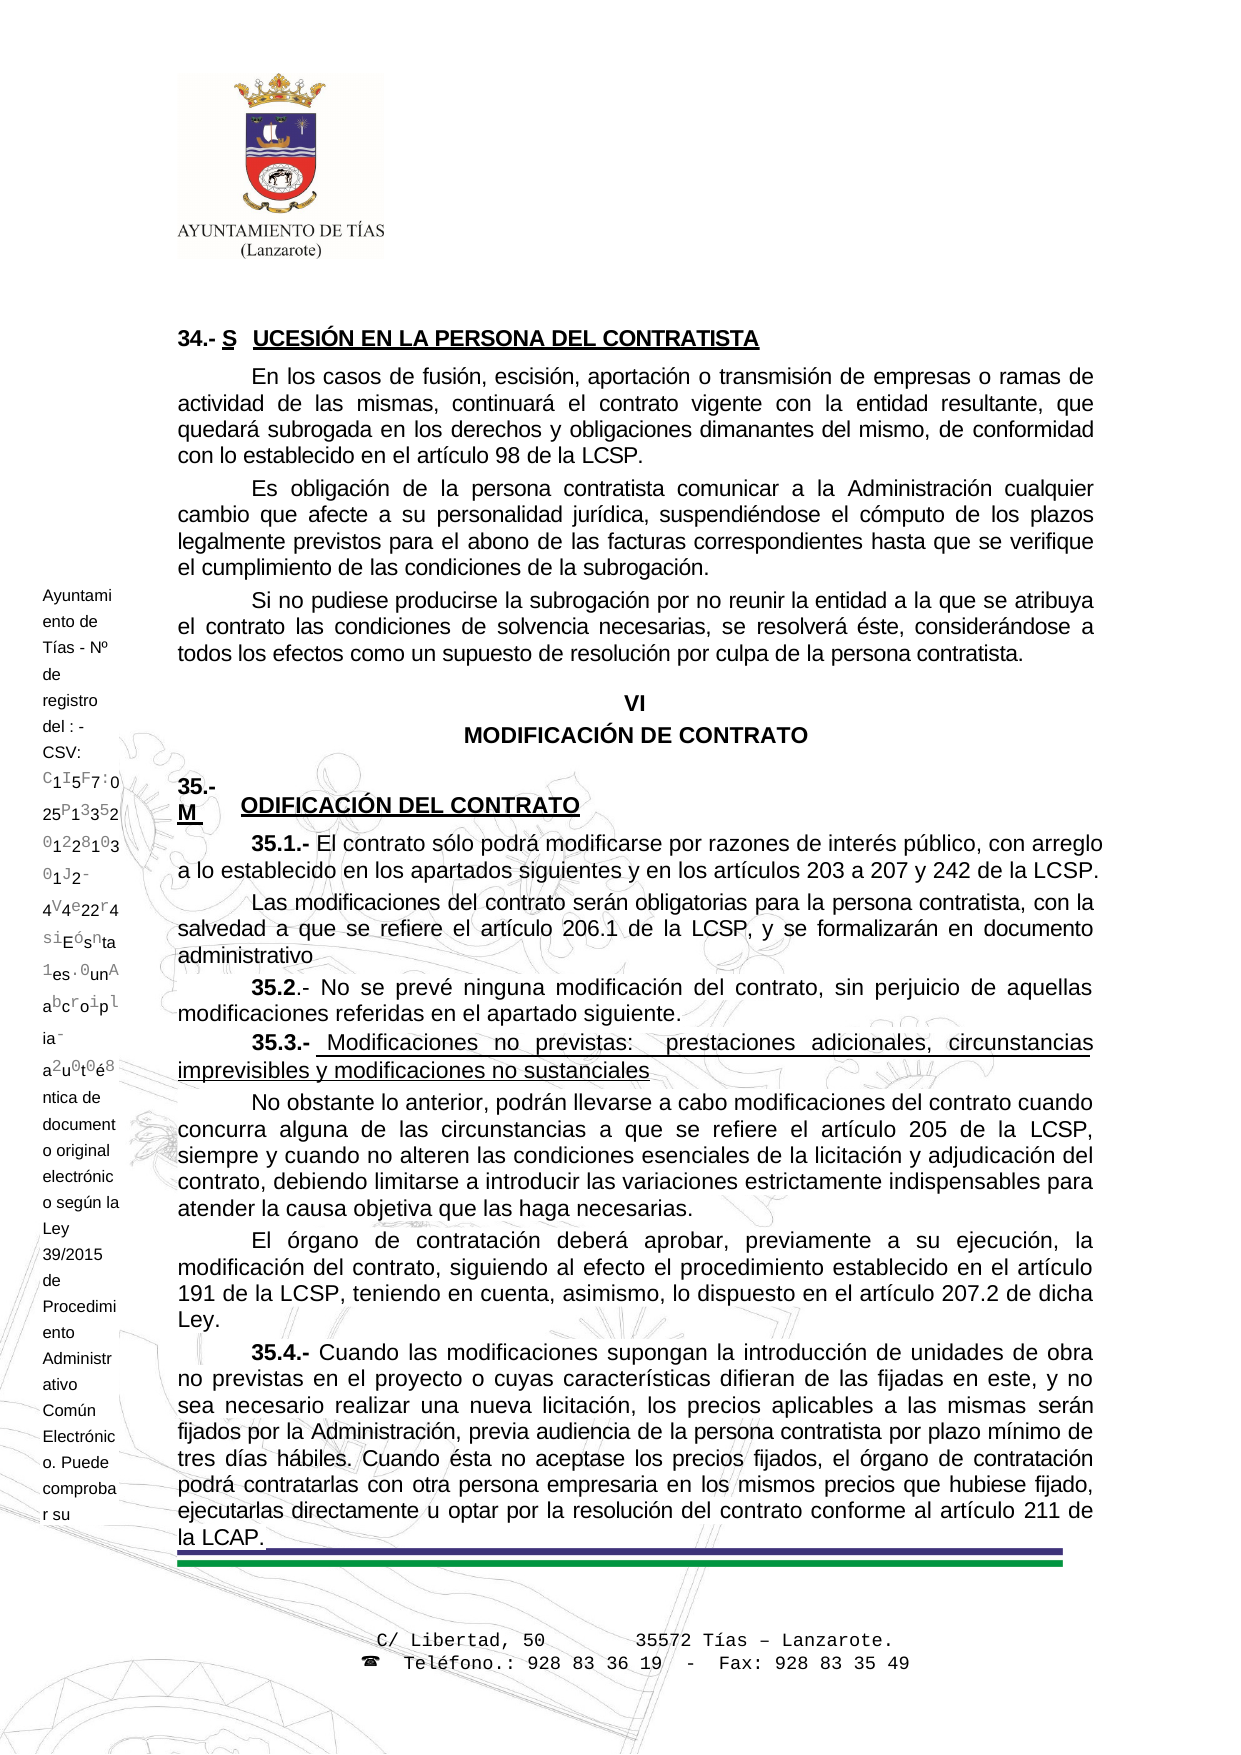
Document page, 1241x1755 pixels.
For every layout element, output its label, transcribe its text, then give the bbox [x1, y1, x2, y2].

text imprevisibles y modificaciones no sustanciales [995, 1057, 1182, 1083]
text ODIFICACIÓN DEL CONTRATO [995, 792, 1182, 818]
text Es obligación de la persona contratista comunicar a la Administración cualquier cambio que afecte a su personalidad jurídica, suspendiéndose el cómputo de los plazos legalmente previstos para el abono de las facturas correspondientes hasta que se verifique el cumplimiento de las condiciones de la subrogación. [177, 475, 1094, 580]
text No obstante lo anterior, podrán llevarse a cabo modificaciones del contrato cuando concurra alguna de las circunstancias a que se refiere el artículo 205 de la LCSP, siempre y cuando no alteren las condiciones esenciales de la licitación y adjudicación del contrato, debiendo limitarse a introducir las variaciones estrictamente indispensables para atender la causa objetiva que las haga necesarias. [995, 1089, 1094, 1221]
text C/ Libertad, 50 35572 Tías – Lanzarote. [995, 1631, 1108, 1652]
text Las modificaciones del contrato serán obligatorias para la persona contratista, con la salvedad a que se refiere el artículo 206.1 de la LCSP, y se formalizarán en documento administrativo [995, 889, 1094, 968]
text Ayuntamiento de Tías - Nº de registro del : - CSV: C1I5F7:025P133520122810301J2-4V4e22r4siEósnta 1es.0unAabcroiplia-a2u0t0é8ntica de documento original electrónico según la Ley 39/2015 de Procedimiento Administrativo Común Electrónico. Puede comprobar su autenticidad en: [42, 586, 119, 1525]
text a lo establecido en los apartados siguientes y en los artículos 203 a 207 y 242 de la LCSP. [995, 857, 1182, 883]
text Si no pudiese producirse la subrogación por no reunir la entidad a la que se atribuya el contrato las condiciones de solvencia necesarias, se resolverá éste, considerándose a todos los efectos como un supuesto de resolución por culpa de la persona contratista. [177, 587, 1094, 666]
table_header circunstancias [995, 1033, 1090, 1055]
text 35.1.- El contrato sólo podrá modificarse por razones de interés público, con arreglo [995, 830, 1182, 857]
text 35.4.- Cuando las modificaciones supongan la introducción de unidades de obra no previstas en el proyecto o cuyas características difieran de las fijadas en este, y no sea necesario realizar una nueva licitación, los precios aplicables a las mismas serán fijados por la Administración, previa audiencia de la persona contratista por plazo mínimo de tres días hábiles. Cuando ésta no aceptase los precios fijados, el órgano de contratación podrá contratarlas con otra persona empresaria en los mismos precios que hubiese fijado, ejecutarlas directamente u optar por la resolución del contrato conforme al artículo 211 de la LCAP. [995, 1339, 1094, 1550]
text En los casos de fusión, escisión, aportación o transmisión de empresas o ramas de actividad de las mismas, continuará el contrato vigente con la entidad resultante, que quedará subrogada en los derechos y obligaciones dimanantes del mismo, de conformidad con lo establecido en el artículo 98 de la LCSP. [177, 363, 1094, 469]
text  Teléfono.: 928 83 36 19 - Fax: 928 83 35 49 [995, 1652, 1108, 1675]
subtitle 34.- S UCESIÓN EN LA PERSONA DEL CONTRATISTA [177, 324, 1182, 351]
text 35.2.- No se prevé ninguna modificación del contrato, sin perjuicio de aquellas modificaciones referidas en el apartado siguiente. [995, 1000, 1093, 1027]
subtitle VI MODIFICACIÓN DE CONTRATO [463, 689, 814, 725]
